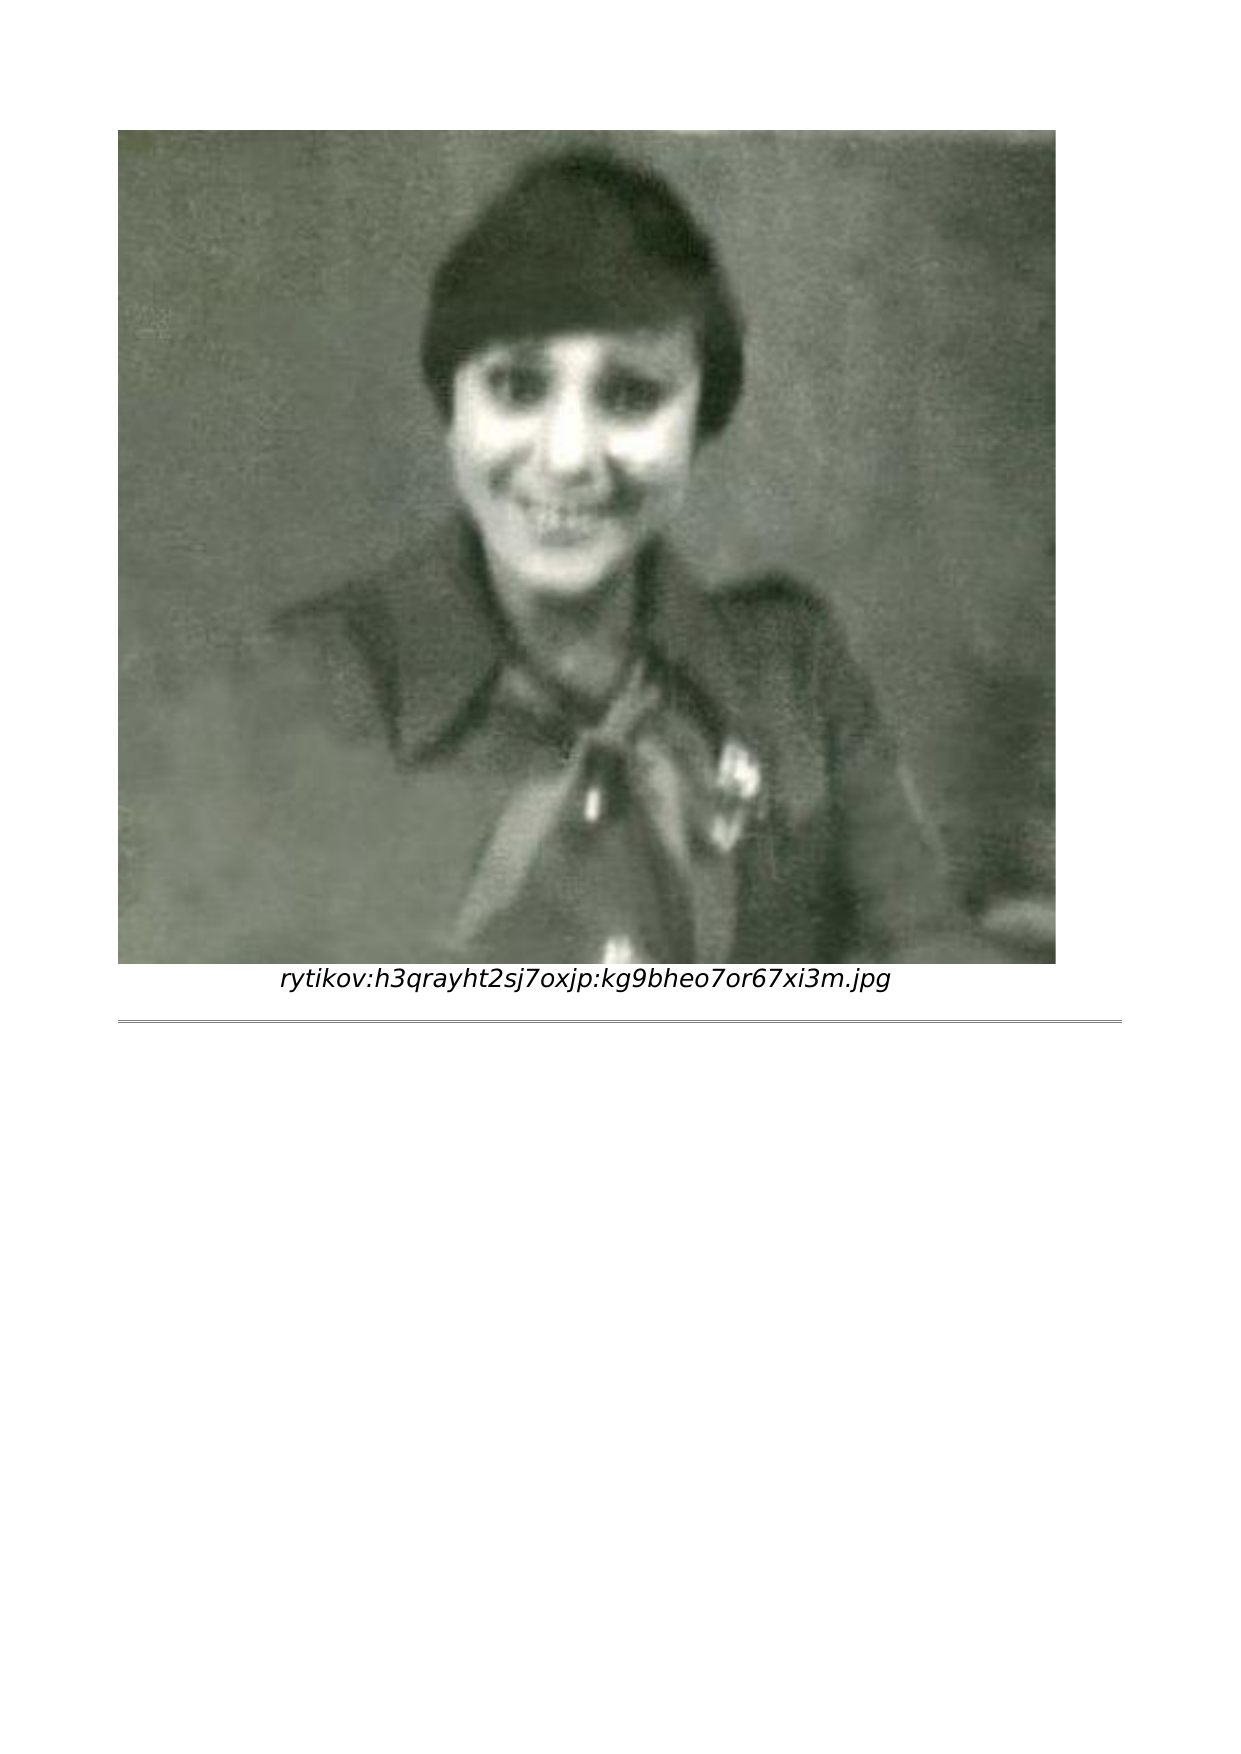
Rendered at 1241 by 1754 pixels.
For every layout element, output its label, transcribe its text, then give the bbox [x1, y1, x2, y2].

picture [118, 130, 1056, 964]
text rytikov:h3qrayht2sj7oxjp:kg9bheo7or67xi3m.jpg [118, 964, 1056, 993]
